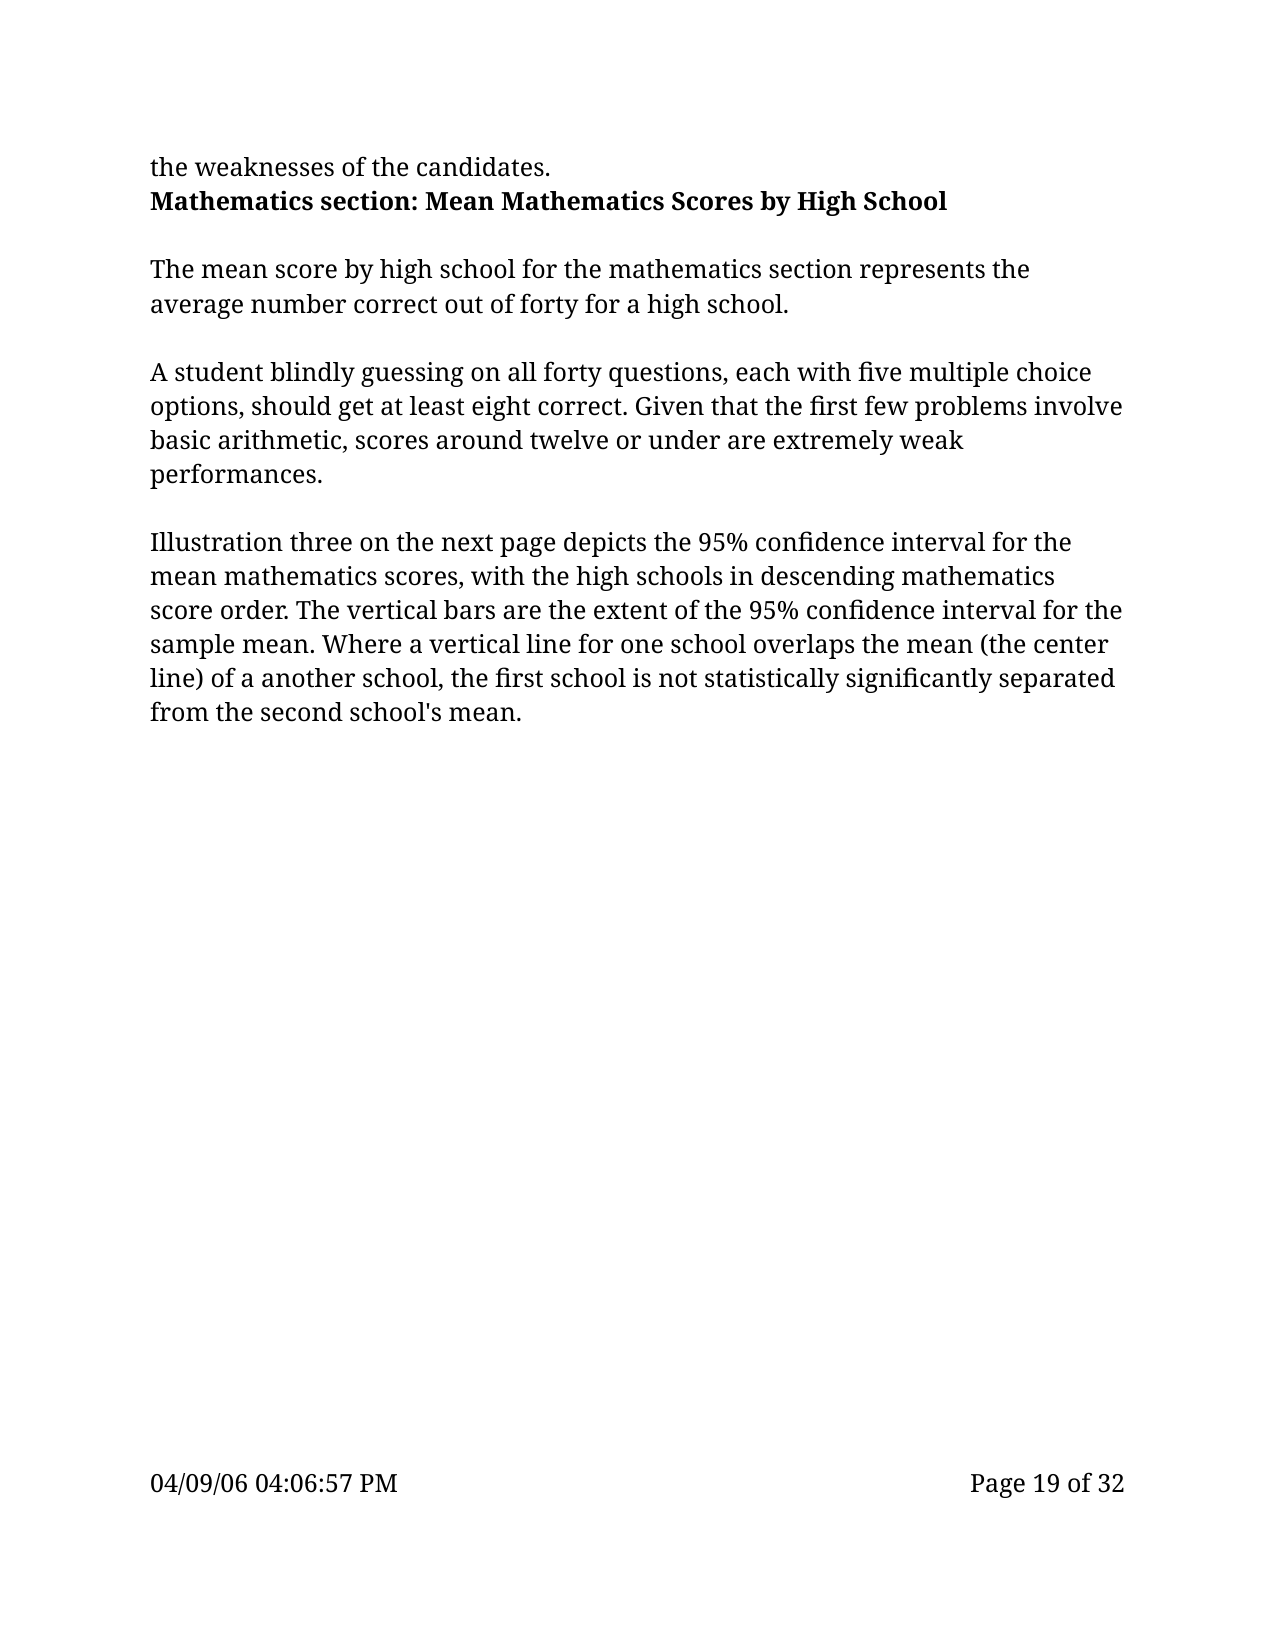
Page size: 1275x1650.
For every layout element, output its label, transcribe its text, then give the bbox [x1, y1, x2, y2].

text Illustration three on the next page depicts the 95% confidence interval for the mean mathematics scores, with the high schools in descending mathematics score order. The vertical bars are the extent of the 95% confidence interval for the sample mean. Where a vertical line for one school overlaps the mean (the center line) of a another school, the first school is not statistically significantly separated from the second school's mean. [150, 525, 1125, 729]
text The mean score by high school for the mathematics section represents the average number correct out of forty for a high school. [150, 252, 1125, 320]
text A student blindly guessing on all forty questions, each with five multiple choice options, should get at least eight correct. Given that the first few problems involve basic arithmetic, scores around twelve or under are extremely weak performances. [150, 354, 1125, 491]
text Mathematics section: Mean Mathematics Scores by High School [150, 184, 1125, 218]
text the weaknesses of the candidates. [150, 150, 1125, 184]
